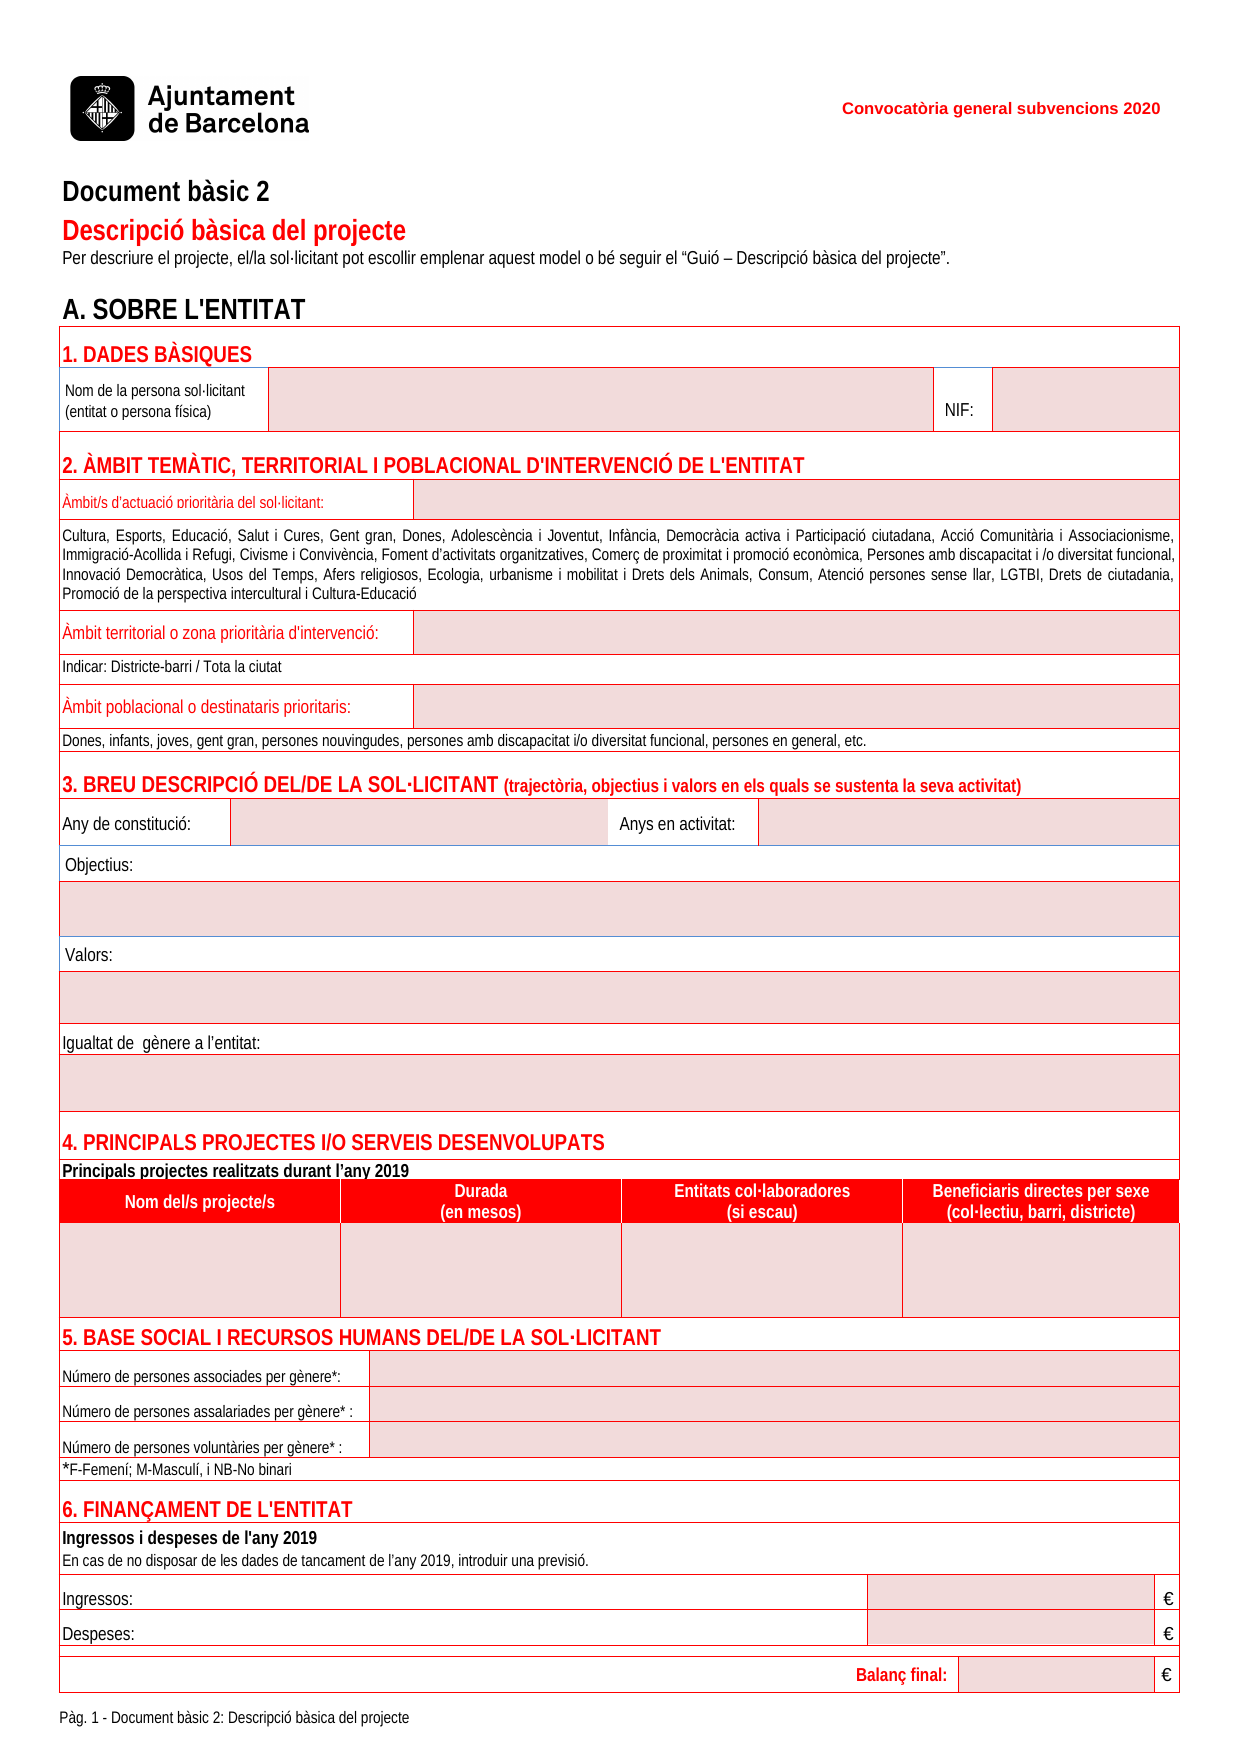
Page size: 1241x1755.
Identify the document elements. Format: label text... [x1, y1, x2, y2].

table_cell [471, 1610, 867, 1644]
table_cell 4. PRINCIPALS PROJECTES I/O SERVEIS DESENVOLUPATS [60, 1112, 1179, 1158]
table_cell Anys en activitat: [608, 799, 758, 845]
table_cell [60, 1055, 1179, 1111]
table_cell [903, 1223, 1179, 1317]
table_cell [959, 1657, 1154, 1692]
table_cell [868, 1575, 1154, 1609]
table_cell [759, 799, 1179, 845]
table_cell Durada (en mesos) [341, 1180, 621, 1223]
table_cell [1155, 1646, 1179, 1656]
table_cell Número de persones associades per gènere*: [60, 1351, 369, 1386]
table_cell [370, 1387, 1179, 1421]
table_cell [414, 480, 1179, 519]
table_cell [868, 1610, 1154, 1644]
table_cell [997, 1160, 1179, 1179]
table_cell [471, 1575, 867, 1609]
table_cell Àmbit territorial o zona prioritària d'intervenció: [60, 611, 413, 654]
table_cell [60, 882, 1179, 936]
table_cell Nom de la persona sol·licitant (entitat o persona física) [60, 368, 268, 431]
table_cell Despeses: [60, 1610, 471, 1644]
table_cell Cultura, Esports, Educació, Salut i Cures, Gent gran, Dones, Adolescència i Joventut, Infància, Democràcia activa i Participació ciutadana, Acció Comunitària i Associacionisme, Immigració-Acollida i Refugi, Civisme i Convivència, Foment d’activitats organitzatives, Comerç de proximitat i promoció econòmica, Persones amb discapacitat i /o diversitat funcional, Innovació Democràtica, Usos del Temps, Afers religiosos, Ecologia, urbanisme i mobilitat i Drets dels Animals, Consum, Atenció persones sense llar, LGTBI, Drets de ciutadania, Promoció de la perspectiva intercultural i Cultura-Educació [60, 520, 1179, 609]
table_cell Balanç final: [178, 1657, 958, 1692]
table_cell Principals projectes realitzats durant l’any 2019 [60, 1160, 997, 1179]
table_cell 3. BREU DESCRIPCIÓ DEL/DE LA SOL·LICITANT (trajectòria, objectius i valors en els quals se sustenta la seva activitat) [60, 752, 1179, 798]
table_cell [60, 972, 1179, 1023]
table_cell [341, 1223, 621, 1317]
table_cell Igualtat de gènere a l’entitat: [60, 1024, 1179, 1054]
picture [70, 76, 309, 141]
table_cell [933, 1646, 1155, 1656]
table_cell Número de persones assalariades per gènere* : [60, 1387, 369, 1421]
table_cell [370, 1422, 1179, 1457]
table_cell *F-Femení; M-Masculí, i NB-No binari [60, 1458, 1179, 1479]
table_cell [370, 1351, 1179, 1386]
table_cell Dones, infants, joves, gent gran, persones nouvingudes, persones amb discapacitat i/o diversitat funcional, persones en general, etc. [60, 729, 1179, 751]
table_cell [993, 368, 1179, 431]
table_cell Valors: [60, 937, 1179, 971]
table_cell € [1155, 1657, 1179, 1692]
table_cell Número de persones voluntàries per gènere* : [60, 1422, 369, 1457]
table_cell Descripció bàsica del projecte Per descriure el projecte, el/la sol·licitant pot escollir emplenar aquest model o bé seguir el “Guió – Descripció bàsica del projecte”. [59, 208, 1179, 268]
table_cell NIF: [934, 368, 992, 431]
table_cell [231, 799, 608, 845]
table_cell 5. BASE SOCIAL I RECURSOS HUMANS DEL/DE LA SOL·LICITANT [60, 1318, 1179, 1350]
table_cell [60, 1657, 177, 1692]
table_cell Entitats col·laboradores (si escau) [622, 1180, 902, 1223]
table_cell Ingressos i despeses de l'any 2019 En cas de no disposar de les dades de tancament de l’any 2019, introduir una previsió. [60, 1523, 1179, 1574]
table_cell Any de constitució: [60, 799, 230, 845]
table_cell Ingressos: [60, 1575, 471, 1609]
table_cell [60, 1646, 177, 1656]
table_cell € [1155, 1575, 1179, 1609]
table_cell [414, 685, 1179, 728]
table_cell 6. FINANÇAMENT DE L'ENTITAT [60, 1481, 1179, 1522]
table_cell 2. ÀMBIT TEMÀTIC, TERRITORIAL I POBLACIONAL D'INTERVENCIÓ DE L'ENTITAT [60, 432, 1179, 478]
table_header Document bàsic 2 [59, 169, 1179, 208]
table_cell [269, 368, 933, 431]
table_cell Àmbit/s d’actuació prioritària del sol·licitant: [60, 480, 413, 519]
table_cell 1. DADES BÀSIQUES [60, 327, 1179, 367]
table_cell Indicar: Districte-barri / Tota la ciutat [60, 655, 1179, 684]
table_cell Beneficiaris directes per sexe (col·lectiu, barri, districte) [903, 1180, 1179, 1223]
table_cell [622, 1223, 902, 1317]
table_cell [60, 1223, 340, 1317]
table_cell Nom del/s projecte/s [60, 1180, 340, 1223]
table_cell A. SOBRE L'ENTITAT [59, 268, 1179, 326]
table_cell Àmbit poblacional o destinataris prioritaris: [60, 685, 413, 728]
table_cell [414, 611, 1179, 654]
table_cell [178, 1646, 933, 1656]
table_cell Objectius: [60, 846, 1179, 881]
table_cell € [1155, 1610, 1179, 1644]
